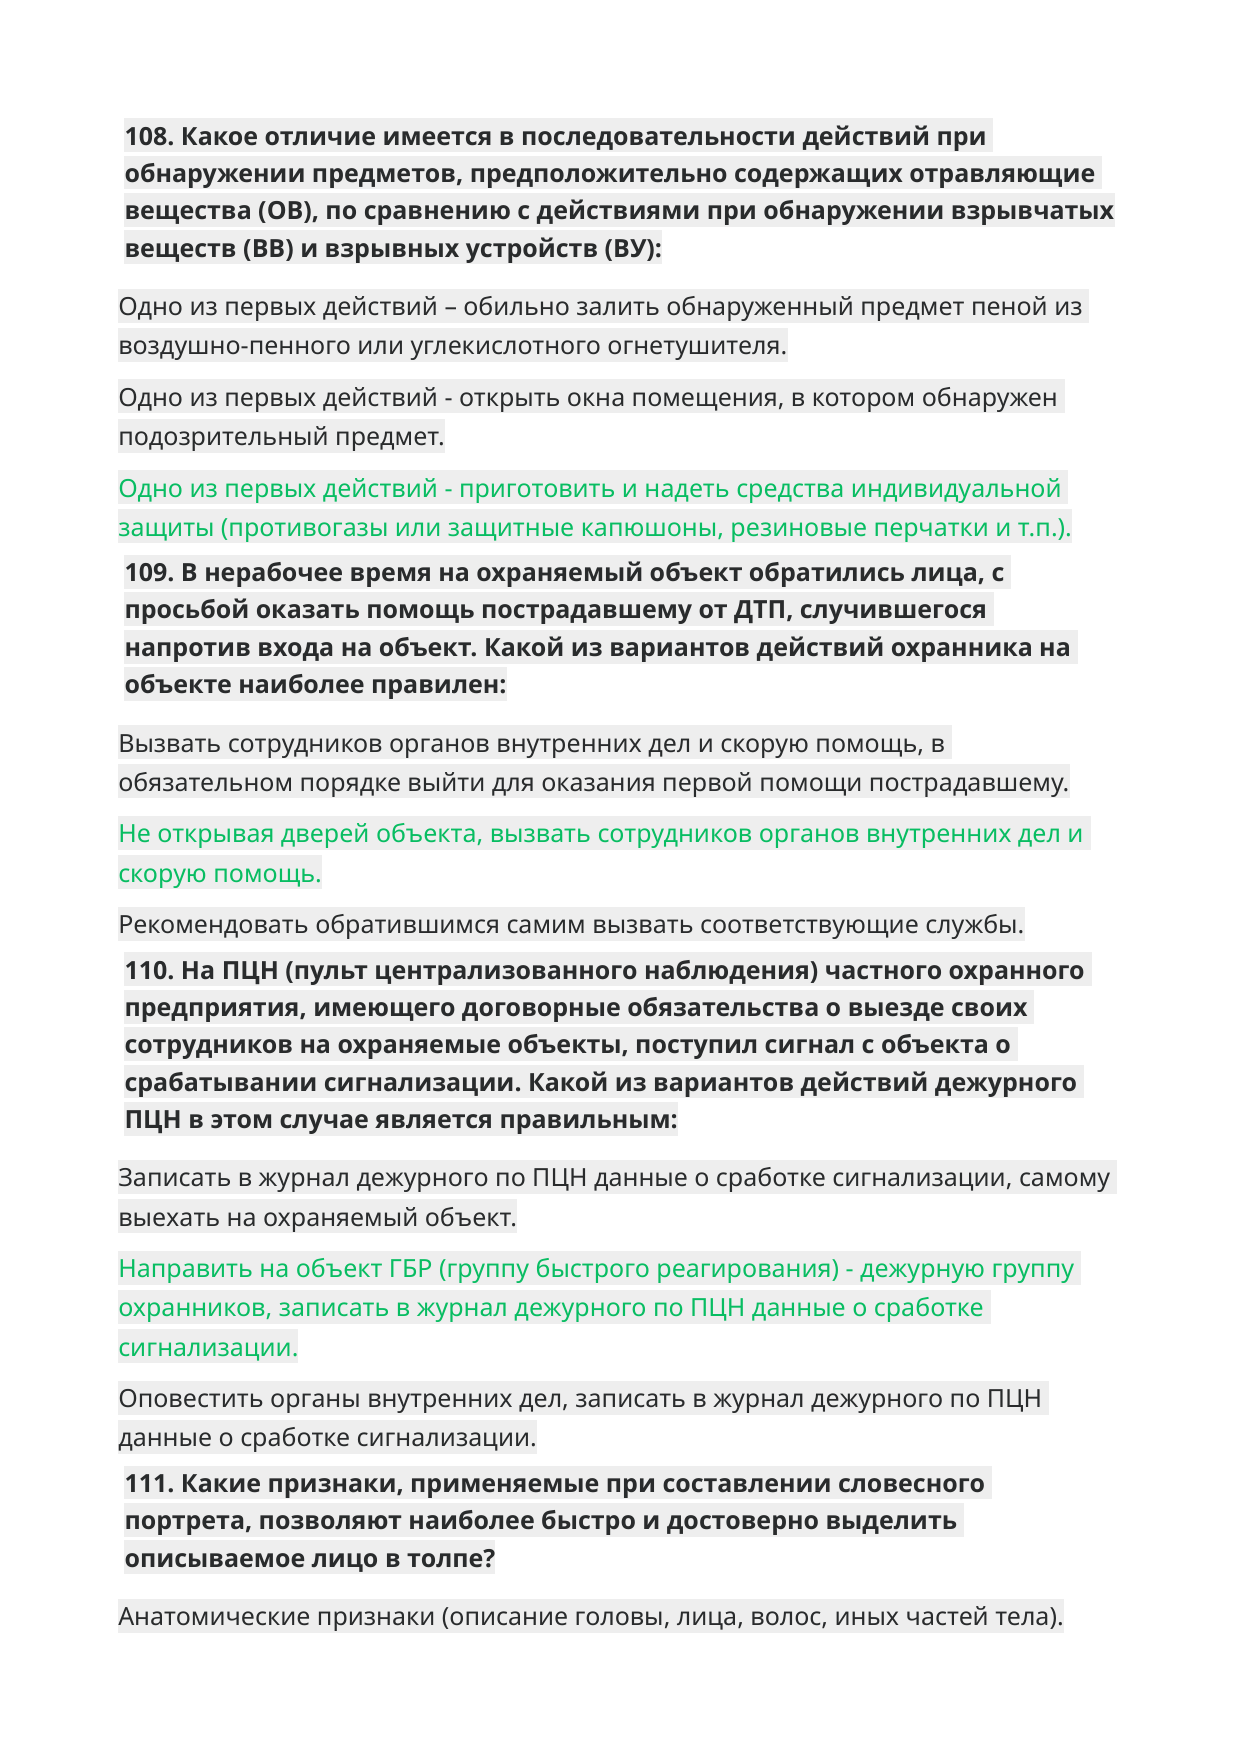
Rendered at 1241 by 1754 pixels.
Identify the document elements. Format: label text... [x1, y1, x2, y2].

text Вызвать сотрудников органов внутренних дел и скорую помощь, в обязательном порядке выйти для оказания первой помощи пострадавшему. [118, 725, 1122, 798]
text Одно из первых действий - приготовить и надеть средства индивидуальной защиты (противогазы или защитные капюшоны, резиновые перчатки и т.п.). [118, 470, 1122, 543]
text Одно из первых действий – обильно залить обнаруженный предмет пеной из воздушно-пенного или углекислотного огнетушителя. [118, 288, 1122, 362]
subtitle 110. На ПЦН (пульт централизованного наблюдения) частного охранного предприятия, имеющего договорные обязательства о выезде своих сотрудников на охраняемые объекты, поступил сигнал с объекта о срабатывании сигнализации. Какой из вариантов действий дежурного ПЦН в этом случае является правильным: [124, 952, 1116, 1136]
subtitle 111. Какие признаки, применяемые при составлении словесного портрета, позволяют наиболее быстро и достоверно выделить описываемое лицо в толпе? [124, 1466, 1116, 1574]
text Оповестить органы внутренних дел, записать в журнал дежурного по ПЦН данные о сработке сигнализации. [118, 1381, 1122, 1454]
text Одно из первых действий - открыть окна помещения, в котором обнаружен подозрительный предмет. [118, 379, 1122, 453]
text Рекомендовать обратившимся самим вызвать соответствующие службы. [118, 907, 1122, 941]
text Записать в журнал дежурного по ПЦН данные о сработке сигнализации, самому выехать на охраняемый объект. [118, 1160, 1122, 1233]
text Анатомические признаки (описание головы, лица, волос, иных частей тела). [118, 1598, 1122, 1633]
subtitle 108. Какое отличие имеется в последовательности действий при обнаружении предметов, предположительно содержащих отравляющие вещества (ОВ), по сравнению с действиями при обнаружении взрывчатых веществ (ВВ) и взрывных устройств (ВУ): [124, 118, 1116, 264]
text Направить на объект ГБР (группу быстрого реагирования) - дежурную группу охранников, записать в журнал дежурного по ПЦН данные о сработке сигнализации. [118, 1251, 1122, 1363]
text Не открывая дверей объекта, вызвать сотрудников органов внутренних дел и скорую помощь. [118, 816, 1122, 889]
subtitle 109. В нерабочее время на охраняемый объект обратились лица, с просьбой оказать помощь пострадавшему от ДТП, случившегося напротив входа на объект. Какой из вариантов действий охранника на объекте наиболее правилен: [124, 555, 1116, 701]
